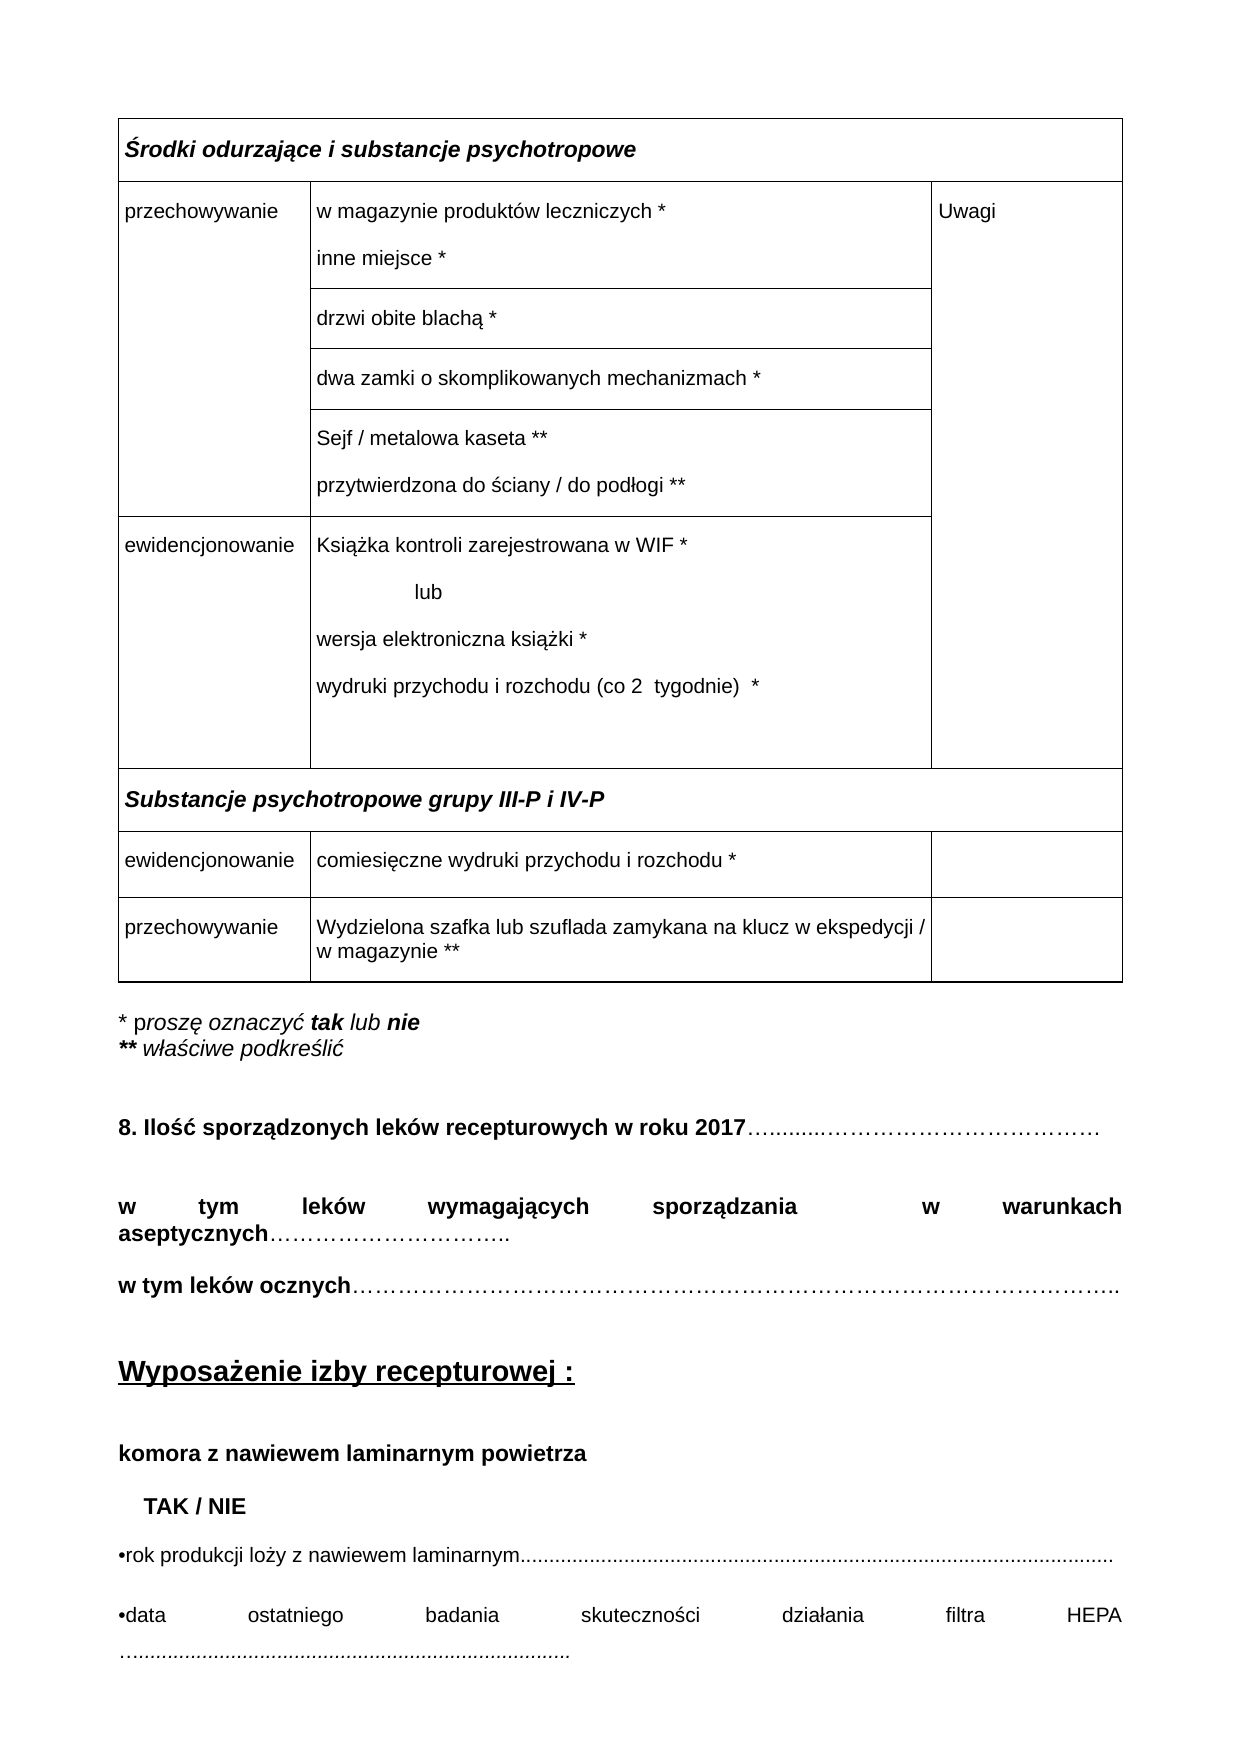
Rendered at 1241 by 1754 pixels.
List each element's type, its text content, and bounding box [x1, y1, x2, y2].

table_cell Sejf / metalowa kaseta ** przytwierdzona do ściany / do podłogi ** [311, 410, 931, 516]
table_cell Książka kontroli zarejestrowana w WIF * lub wersja elektroniczna książki * wydruki przychodu i rozchodu (co 2 tygodnie) * [311, 517, 931, 768]
table_cell Uwagi [932, 182, 1122, 768]
table_cell w magazynie produktów leczniczych * inne miejsce * [311, 182, 931, 288]
table_cell dwa zamki o skomplikowanych mechanizmach * [311, 349, 931, 408]
text Wyposażenie izby recepturowej : [118, 1354, 1123, 1387]
text * proszę oznaczyć tak lub nie [118, 1009, 1123, 1035]
table_cell Substancje psychotropowe grupy III-P i IV-P [119, 769, 1122, 831]
table_cell ewidencjonowanie [119, 832, 310, 897]
text komora z nawiewem laminarnym powietrza [118, 1440, 1123, 1466]
table_cell przechowywanie [119, 898, 310, 981]
table_cell drzwi obite blachą * [311, 289, 931, 348]
text 8. Ilość sporządzonych leków recepturowych w roku 2017….........……………………………… [118, 1114, 1123, 1141]
text •rok produkcji loży z nawiewem laminarnym....................................................................................................... [118, 1543, 1123, 1567]
table_cell Wydzielona szafka lub szuflada zamykana na klucz w ekspedycji / w magazynie ** [311, 898, 931, 981]
table_cell przechowywanie [119, 182, 310, 516]
table_header Środki odurzające i substancje psychotropowe [119, 119, 1122, 181]
text w tym leków wymagających sporządzania w warunkach aseptycznych………………………….. [118, 1193, 1123, 1246]
table_cell ewidencjonowanie [119, 517, 310, 768]
text •data ostatniego badania skuteczności działania filtra HEPA …........................................................................... [118, 1603, 1123, 1663]
text ** właściwe podkreślić [118, 1035, 1123, 1062]
table_cell comiesięczne wydruki przychodu i rozchodu * [311, 832, 931, 897]
table_cell [932, 898, 1122, 981]
table_cell [932, 832, 1122, 897]
text TAK / NIE [118, 1493, 1123, 1519]
text w tym leków ocznych……………………………………………………………………………………….. [118, 1272, 1123, 1299]
